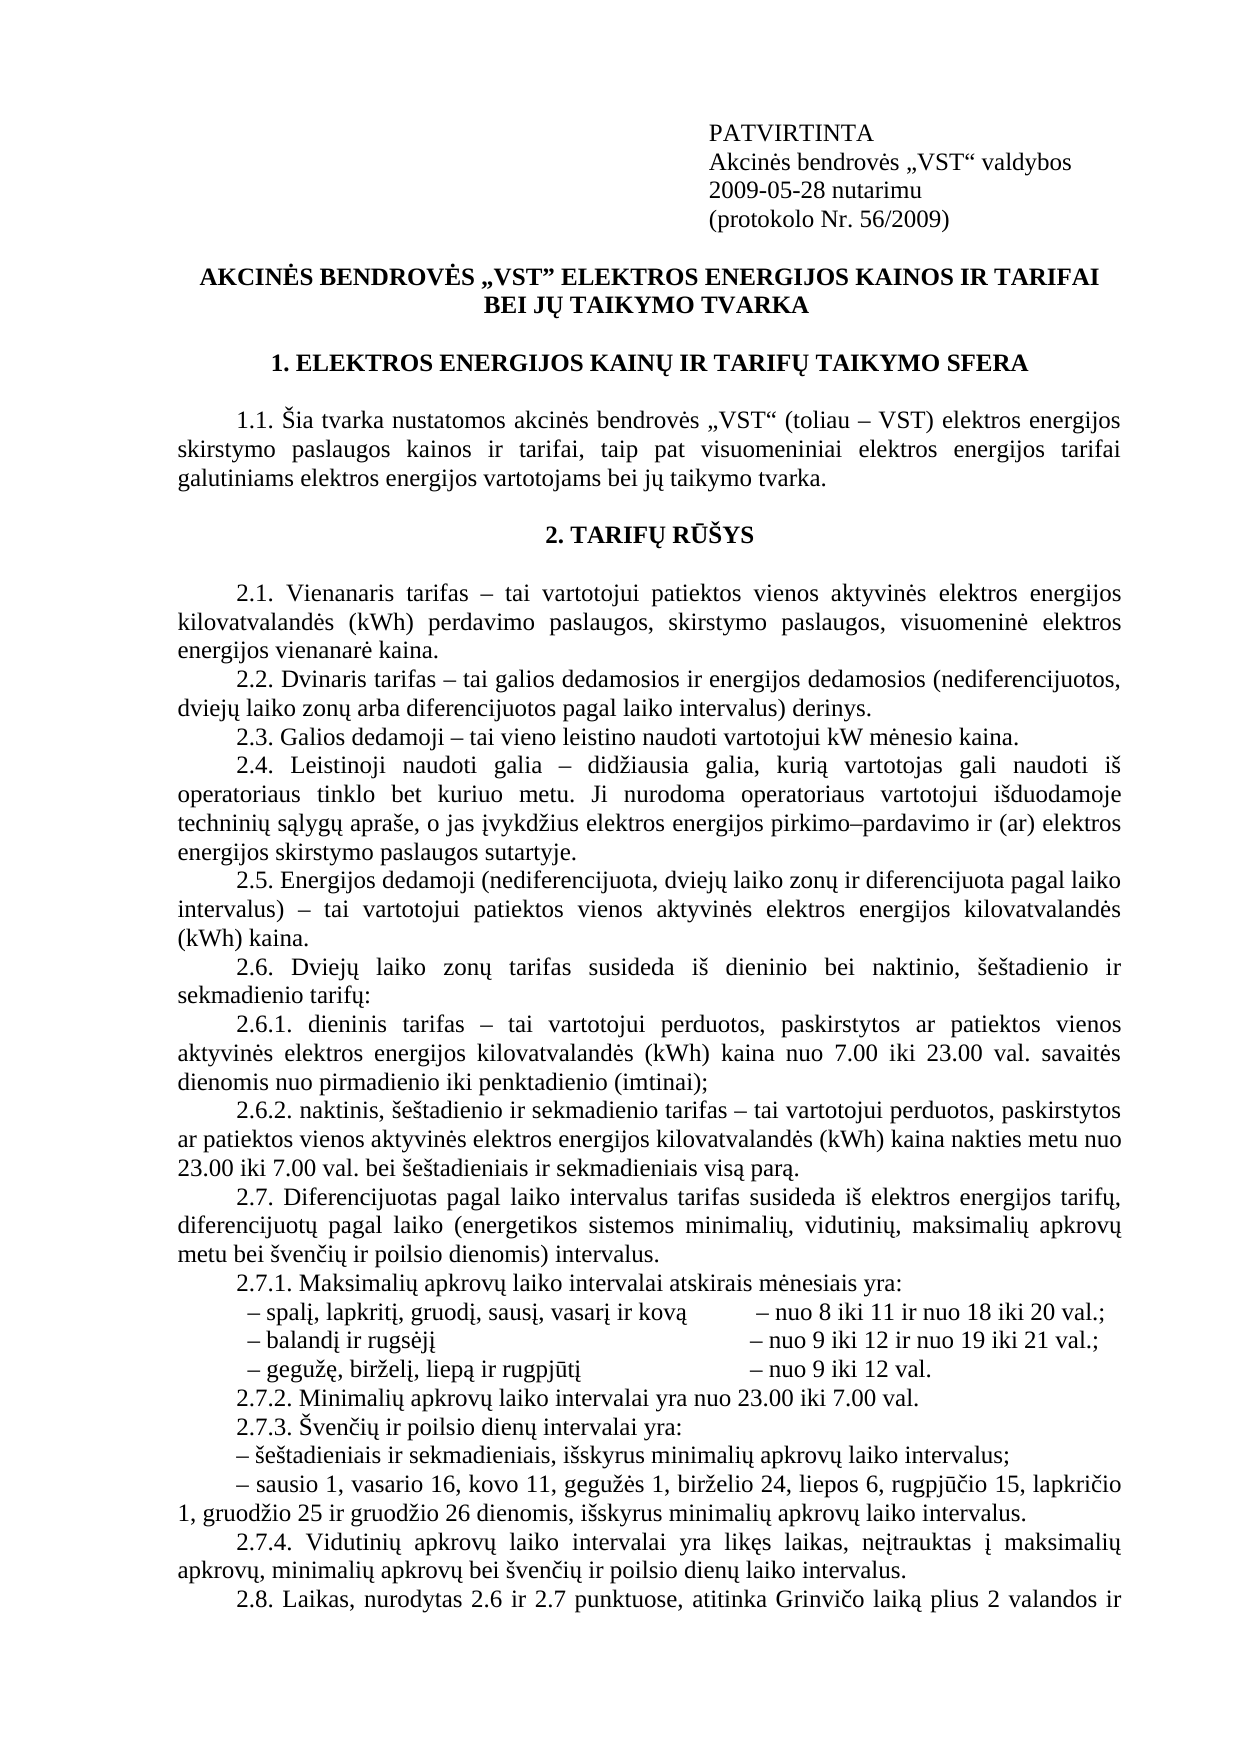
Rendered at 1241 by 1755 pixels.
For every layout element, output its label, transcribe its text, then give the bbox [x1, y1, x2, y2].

text PATVIRTINTA [709, 118, 1122, 147]
table_cell – nuo 9 iki 12 val. [739, 1354, 1145, 1383]
text (protokolo Nr. 56/2009) [177, 204, 1122, 233]
table_cell – balandį ir rugsėjį [177, 1326, 738, 1354]
text – sausio 1, vasario 16, kovo 11, gegužės 1, birželio 24, liepos 6, rugpjūčio 15, lapkričio 1, gruodžio 25 ir gruodžio 26 dienomis, išskyrus minimalių apkrovų laiko intervalus. [177, 1469, 1122, 1527]
text Akcinės bendrovės „VST“ valdybos [177, 147, 1122, 176]
table_cell – gegužę, birželį, liepą ir rugpjūtį [177, 1354, 738, 1383]
text 2.7.4. Vidutinių apkrovų laiko intervalai yra likęs laikas, neįtrauktas į maksimalių apkrovų, minimalių apkrovų bei švenčių ir poilsio dienų laiko intervalus. [177, 1527, 1122, 1584]
text 2.7.1. Maksimalių apkrovų laiko intervalai atskirais mėnesiais yra: [177, 1268, 1122, 1297]
text 2.3. Galios dedamoji – tai vieno leistino naudoti vartotojui kW mėnesio kaina. [177, 722, 1122, 751]
text 2.8. Laikas, nurodytas 2.6 ir 2.7 punktuose, atitinka Grinvičo laiką plius 2 valandos ir [177, 1584, 1122, 1613]
text 2.6.1. dieninis tarifas – tai vartotojui perduotos, paskirstytos ar patiektos vienos aktyvinės elektros energijos kilovatvalandės (kWh) kaina nuo 7.00 iki 23.00 val. savaitės dienomis nuo pirmadienio iki penktadienio (imtinai); [177, 1009, 1122, 1096]
text 2.2. Dvinaris tarifas – tai galios dedamosios ir energijos dedamosios (nediferencijuotos, dviejų laiko zonų arba diferencijuotos pagal laiko intervalus) derinys. [177, 664, 1122, 722]
text 2.1. Vienanaris tarifas – tai vartotojui patiektos vienos aktyvinės elektros energijos kilovatvalandės (kWh) perdavimo paslaugos, skirstymo paslaugos, visuomeninė elektros energijos vienanarė kaina. [177, 578, 1122, 664]
text 2.4. Leistinoji naudoti galia – didžiausia galia, kurią vartotojas gali naudoti iš operatoriaus tinklo bet kuriuo metu. Ji nurodoma operatoriaus vartotojui išduodamoje techninių sąlygų apraše, o jas įvykdžius elektros energijos pirkimo–pardavimo ir (ar) elektros energijos skirstymo paslaugos sutartyje. [177, 751, 1122, 866]
text 2.7.3. Švenčių ir poilsio dienų intervalai yra: [177, 1412, 1122, 1441]
text 1.1. Šia tvarka nustatomos akcinės bendrovės „VST“ (toliau – VST) elektros energijos skirstymo paslaugos kainos ir tarifai, taip pat visuomeniniai elektros energijos tarifai galutiniams elektros energijos vartotojams bei jų taikymo tvarka. [177, 406, 1122, 492]
table_cell – nuo 9 iki 12 ir nuo 19 iki 21 val.; [739, 1326, 1145, 1354]
text 2. TARIFŲ RŪŠYS [177, 521, 1122, 549]
text 1. ELEKTROS ENERGIJOS KAINŲ IR TARIFŲ TAIKYMO SFERA [177, 348, 1122, 377]
text 2.6.2. naktinis, šeštadienio ir sekmadienio tarifas – tai vartotojui perduotos, paskirstytos ar patiektos vienos aktyvinės elektros energijos kilovatvalandės (kWh) kaina nakties metu nuo 23.00 iki 7.00 val. bei šeštadieniais ir sekmadieniais visą parą. [177, 1096, 1122, 1182]
text 2.6. Dviejų laiko zonų tarifas susideda iš dieninio bei naktinio, šeštadienio ir sekmadienio tarifų: [177, 952, 1122, 1009]
text – šeštadieniais ir sekmadieniais, išskyrus minimalių apkrovų laiko intervalus; [177, 1441, 1122, 1469]
text 2009-05-28 nutarimu [177, 176, 1122, 204]
text 2.7.2. Minimalių apkrovų laiko intervalai yra nuo 23.00 iki 7.00 val. [177, 1383, 1122, 1412]
text 2.5. Energijos dedamoji (nediferencijuota, dviejų laiko zonų ir diferencijuota pagal laiko intervalus) – tai vartotojui patiektos vienos aktyvinės elektros energijos kilovatvalandės (kWh) kaina. [177, 866, 1122, 952]
table_header – nuo 8 iki 11 ir nuo 18 iki 20 val.; [739, 1297, 1145, 1326]
text AKCINĖS BENDROVĖS „VST” ELEKTROS ENERGIJOS KAINOS IR TARIFAI BEI JŲ TAIKYMO TVARKA [177, 262, 1122, 319]
text 2.7. Diferencijuotas pagal laiko intervalus tarifas susideda iš elektros energijos tarifų, diferencijuotų pagal laiko (energetikos sistemos minimalių, vidutinių, maksimalių apkrovų metu bei švenčių ir poilsio dienomis) intervalus. [177, 1182, 1122, 1268]
table_header – spalį, lapkritį, gruodį, sausį, vasarį ir kovą [177, 1297, 738, 1326]
